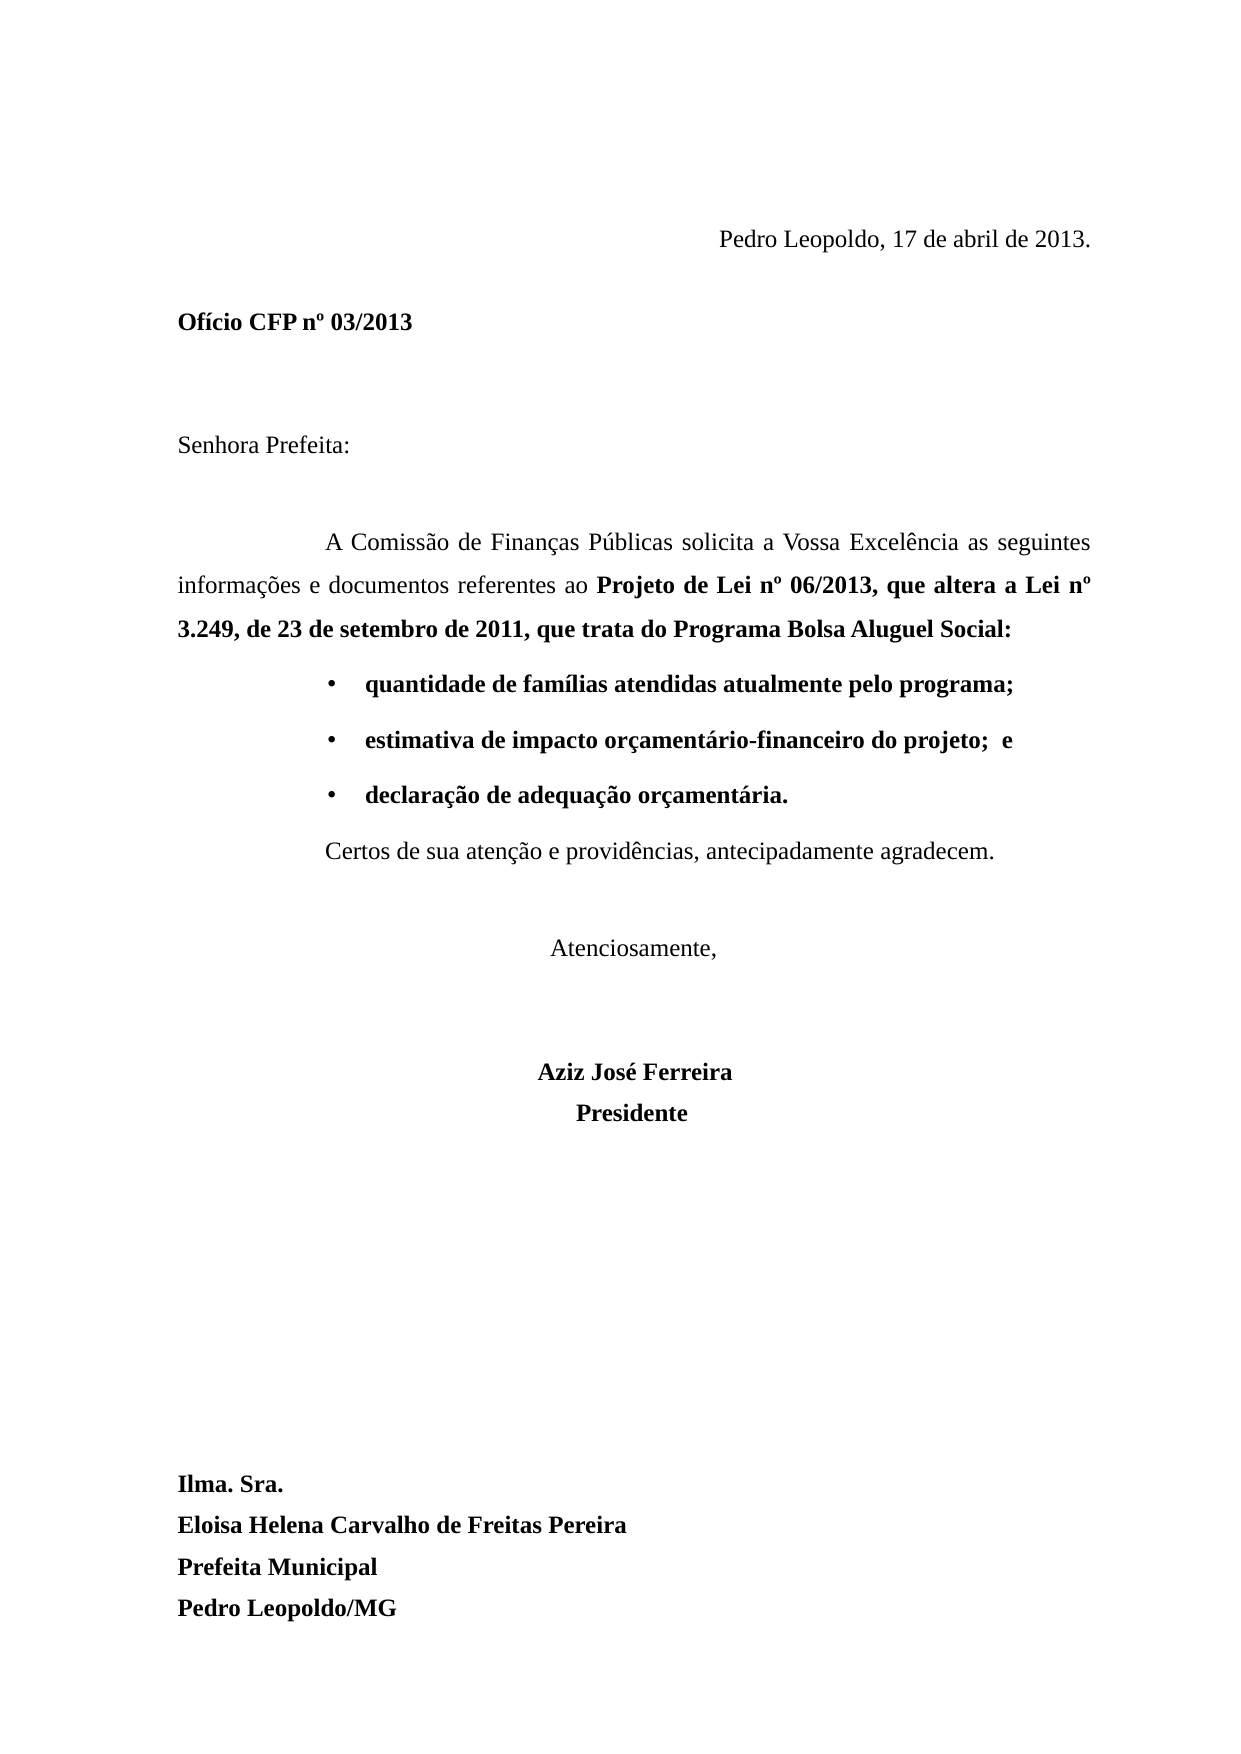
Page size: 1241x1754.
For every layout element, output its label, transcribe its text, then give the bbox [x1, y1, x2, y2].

list estimativa de impacto orçamentário-financeiro do projeto; e [327, 725, 1092, 754]
text Aziz José Ferreira [177, 1057, 1092, 1086]
text Ilma. Sra. [177, 1469, 1092, 1498]
list declaração de adequação orçamentária. [327, 781, 1092, 809]
text Senhora Prefeita: [177, 431, 1078, 459]
text Atenciosamente, [177, 933, 1089, 962]
text Pedro Leopoldo/MG [177, 1593, 1092, 1622]
text Prefeita Municipal [177, 1552, 1092, 1581]
text Presidente [177, 1098, 1092, 1127]
text A Comissão de Finanças Públicas solicita a Vossa Excelência as seguintes informações e documentos referentes ao Projeto de Lei nº 06/2013, que altera a Lei nº 3.249, de 23 de setembro de 2011, que trata do Programa Bolsa Aluguel Social: [177, 527, 1091, 642]
text Certos de sua atenção e providências, antecipadamente agradecem. [177, 836, 1091, 865]
list quantidade de famílias atendidas atualmente pelo programa; [327, 669, 1092, 698]
text Pedro Leopoldo, 17 de abril de 2013. [177, 224, 1091, 253]
text Eloisa Helena Carvalho de Freitas Pereira [177, 1511, 1092, 1539]
text Ofício CFP nº 03/2013 [177, 307, 1078, 336]
